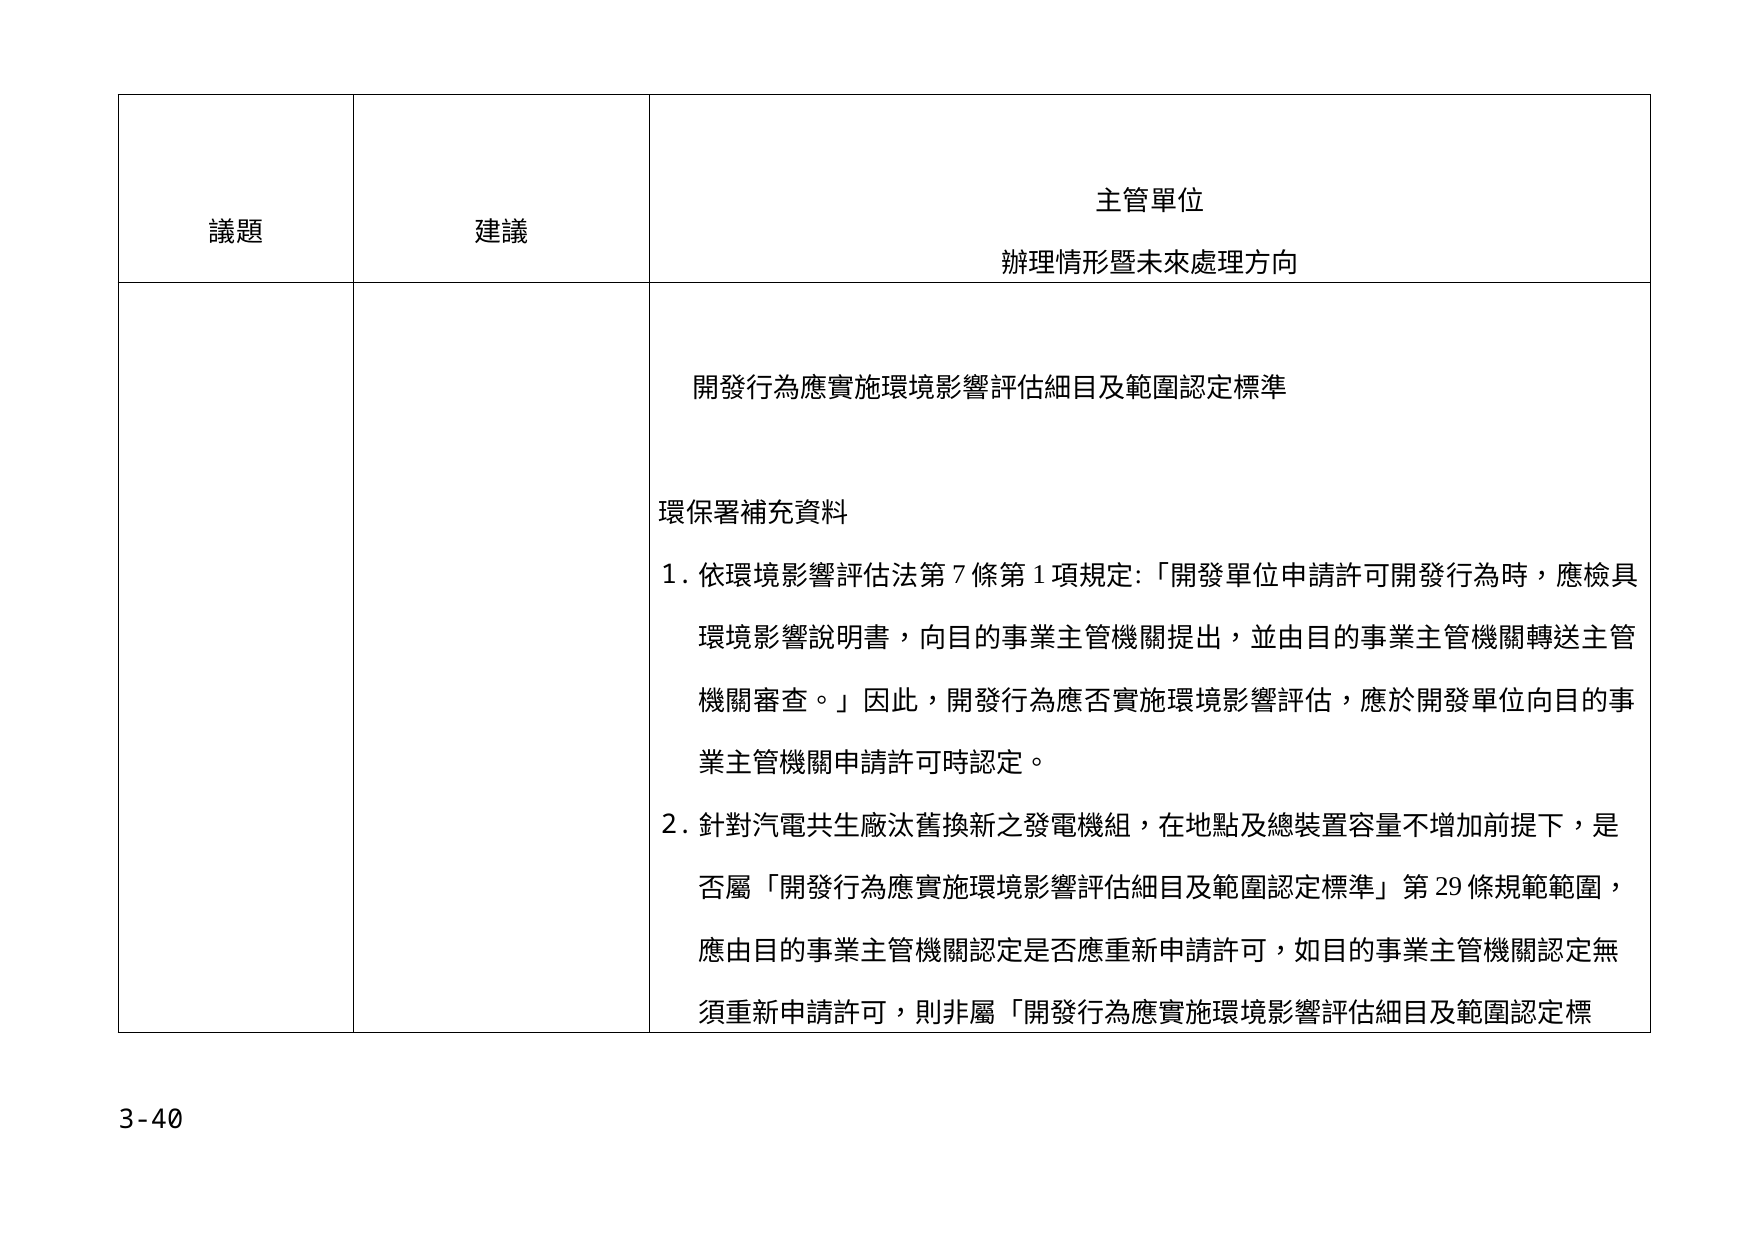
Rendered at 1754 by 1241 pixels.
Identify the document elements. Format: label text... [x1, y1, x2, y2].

table_cell [119, 283, 353, 1032]
table_header 建議 [354, 95, 649, 282]
table_header 議題 [119, 95, 353, 282]
table_cell [354, 283, 649, 1032]
table_cell 開發行為應實施環境影響評估細目及範圍認定標準 環保署補充資料 依環境影響評估法第7條第1項規定:「開發單位申請許可開發行為時，應檢具環境影響說明書，向目的事業主管機關提出，並由目的事業主管機關轉送主管機關審查。」因此，開發行為應否實施環境影響評估，應於開發單位向目的事業主管機關申請許可時認定。 針對汽電共生廠汰舊換新之發電機組，在地點及總裝置容量不增加前提下，是否屬「開發行為應實施環境影響評估細目及範圍認定標準」第29條規範範圍，應由目的事業主管機關認定是否應重新申請許可，如目的事業主管機關認定無須重新申請許可，則非屬「開發行為應實施環境影響評估細目及範圍認定標 [650, 283, 1650, 1032]
table_header 主管單位 辦理情形暨未來處理方向 [650, 95, 1650, 282]
